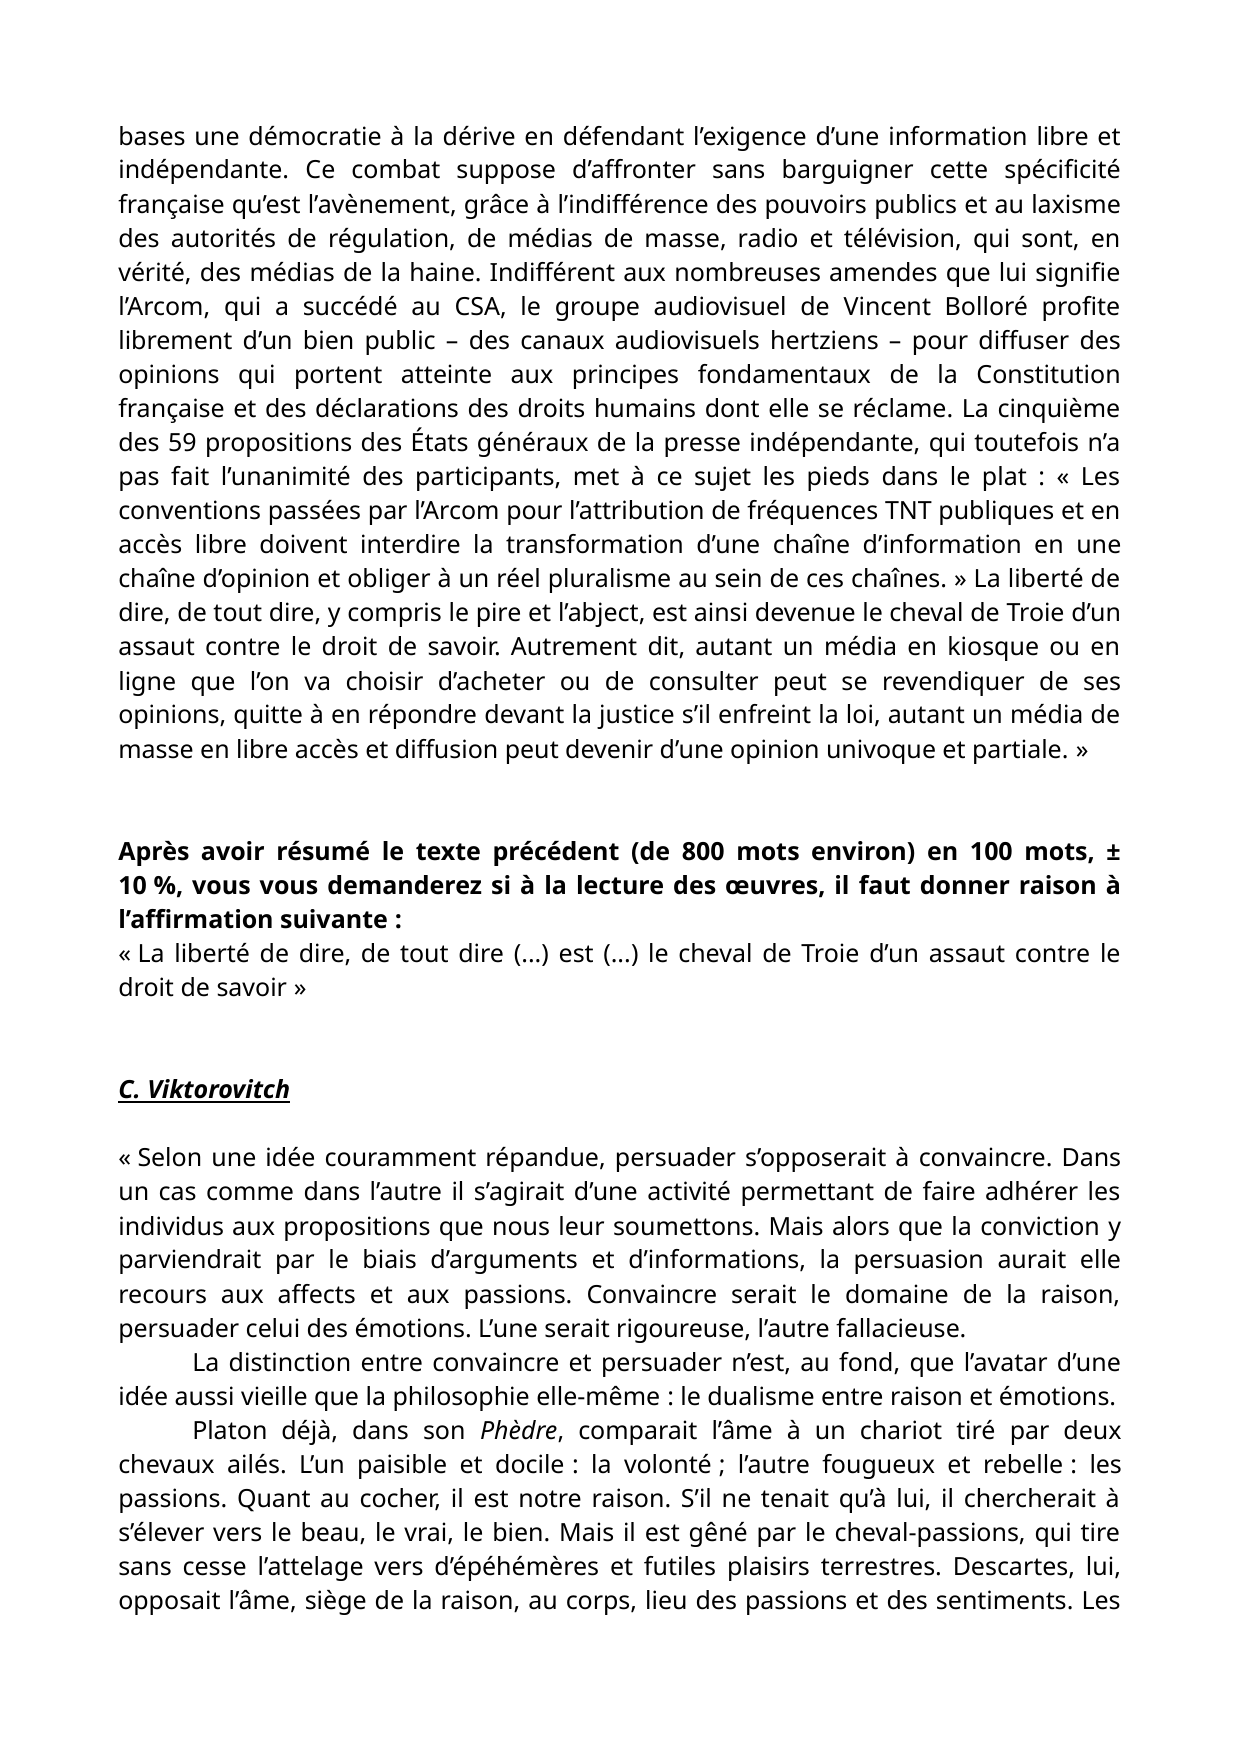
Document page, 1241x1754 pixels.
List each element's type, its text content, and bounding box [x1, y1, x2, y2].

text Platon déjà, dans son Phèdre, comparait l’âme à un chariot tiré par deux chevaux ailés. L’un paisible et docile : la volonté ; l’autre fougueux et rebelle : les passions. Quant au cocher, il est notre raison. S’il ne tenait qu’à lui, il chercherait à s’élever vers le beau, le vrai, le bien. Mais il est gêné par le cheval-passions, qui tire sans cesse l’attelage vers d’épéhémères et futiles plaisirs terrestres. Descartes, lui, opposait l’âme, siège de la raison, au corps, lieu des passions et des sentiments. Les [118, 1412, 1122, 1617]
text La distinction entre convaincre et persuader n’est, au fond, que l’avatar d’une idée aussi vieille que la philosophie elle-même : le dualisme entre raison et émotions. [118, 1344, 1122, 1412]
text bases une démocratie à la dérive en défendant l’exigence d’une information libre et indépendante. Ce combat suppose d’affronter sans barguigner cette spécificité française qu’est l’avènement, grâce à l’indifférence des pouvoirs publics et au laxisme des autorités de régulation, de médias de masse, radio et télévision, qui sont, en vérité, des médias de la haine. Indifférent aux nombreuses amendes que lui signifie l’Arcom, qui a succédé au CSA, le groupe audiovisuel de Vincent Bolloré profite librement d’un bien public – des canaux audiovisuels hertziens – pour diffuser des opinions qui portent atteinte aux principes fondamentaux de la Constitution française et des déclarations des droits humains dont elle se réclame. La cinquième des 59 propositions des États généraux de la presse indépendante, qui toutefois n’a pas fait l’unanimité des participants, met à ce sujet les pieds dans le plat : « Les conventions passées par l’Arcom pour l’attribution de fréquences TNT publiques et en accès libre doivent interdire la transformation d’une chaîne d’information en une chaîne d’opinion et obliger à un réel pluralisme au sein de ces chaînes. » La liberté de dire, de tout dire, y compris le pire et l’abject, est ainsi devenue le cheval de Troie d’un assaut contre le droit de savoir. Autrement dit, autant un média en kiosque ou en ligne que l’on va choisir d’acheter ou de consulter peut se revendiquer de ses opinions, quitte à en répondre devant la justice s’il enfreint la loi, autant un média de masse en libre accès et diffusion peut devenir d’une opinion univoque et partiale. » [118, 118, 1122, 765]
text Après avoir résumé le texte précédent (de 800 mots environ) en 100 mots, ± 10 %, vous vous demanderez si à la lecture des œuvres, il faut donner raison à l’affirmation suivante : [118, 833, 1122, 936]
text « Selon une idée couramment répandue, persuader s’opposerait à convaincre. Dans un cas comme dans l’autre il s’agirait d’une activité permettant de faire adhérer les individus aux propositions que nous leur soumettons. Mais alors que la conviction y parviendrait par le biais d’arguments et d’informations, la persuasion aurait elle recours aux affects et aux passions. Convaincre serait le domaine de la raison, persuader celui des émotions. L’une serait rigoureuse, l’autre fallacieuse. [118, 1140, 1122, 1344]
text « La liberté de dire, de tout dire (...) est (...) le cheval de Troie d’un assaut contre le droit de savoir » [118, 936, 1122, 1004]
text C. Viktorovitch [118, 1072, 1122, 1106]
